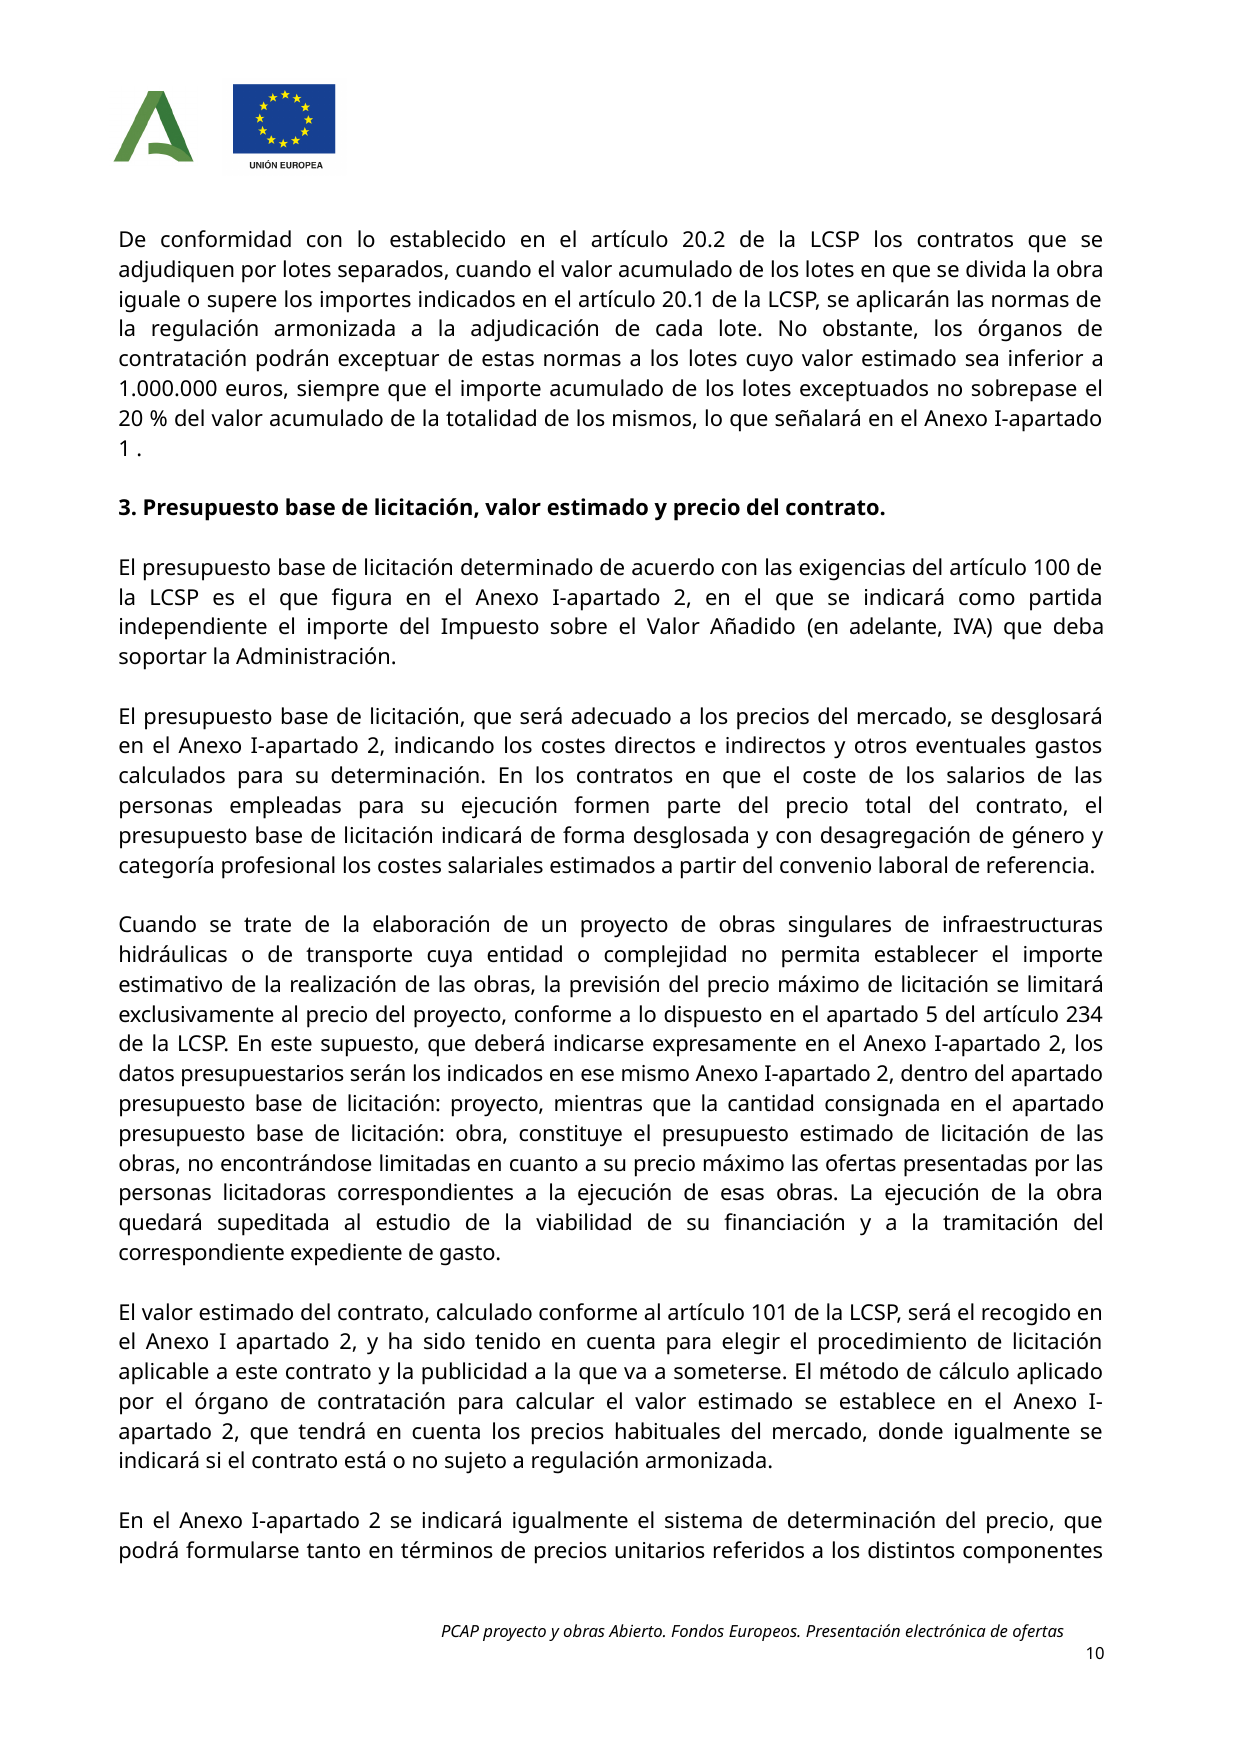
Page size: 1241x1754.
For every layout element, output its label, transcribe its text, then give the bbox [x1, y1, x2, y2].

text Cuando se trate de la elaboración de un proyecto de obras singulares de infraestructuras hidráulicas o de transporte cuya entidad o complejidad no permita establecer el importe estimativo de la realización de las obras, la previsión del precio máximo de licitación se limitará exclusivamente al precio del proyecto, conforme a lo dispuesto en el apartado 5 del artículo 234 de la LCSP. En este supuesto, que deberá indicarse expresamente en el Anexo I-apartado 2, los datos presupuestarios serán los indicados en ese mismo Anexo I-apartado 2, dentro del apartado presupuesto base de licitación: proyecto, mientras que la cantidad consignada en el apartado presupuesto base de licitación: obra, constituye el presupuesto estimado de licitación de las obras, no encontrándose limitadas en cuanto a su precio máximo las ofertas presentadas por las personas licitadoras correspondientes a la ejecución de esas obras. La ejecución de la obra quedará supeditada al estudio de la viabilidad de su financiación y a la tramitación del correspondiente expediente de gasto. [118, 909, 1104, 1267]
text 3. Presupuesto base de licitación, valor estimado y precio del contrato. [118, 492, 1104, 522]
picture [221, 78, 347, 176]
text El presupuesto base de licitación, que será adecuado a los precios del mercado, se desglosará en el Anexo I-apartado 2, indicando los costes directos e indirectos y otros eventuales gastos calculados para su determinación. En los contratos en que el coste de los salarios de las personas empleadas para su ejecución formen parte del precio total del contrato, el presupuesto base de licitación indicará de forma desglosada y con desagregación de género y categoría profesional los costes salariales estimados a partir del convenio laboral de referencia. [118, 701, 1104, 879]
text En el Anexo I-apartado 2 se indicará igualmente el sistema de determinación del precio, que podrá formularse tanto en términos de precios unitarios referidos a los distintos componentes [118, 1505, 1104, 1565]
text El presupuesto base de licitación determinado de acuerdo con las exigencias del artículo 100 de la LCSP es el que figura en el Anexo I-apartado 2, en el que se indicará como partida independiente el importe del Impuesto sobre el Valor Añadido (en adelante, IVA) que deba soportar la Administración. [118, 552, 1104, 671]
picture [109, 86, 198, 166]
text El valor estimado del contrato, calculado conforme al artículo 101 de la LCSP, será el recogido en el Anexo I apartado 2, y ha sido tenido en cuenta para elegir el procedimiento de licitación aplicable a este contrato y la publicidad a la que va a someterse. El método de cálculo aplicado por el órgano de contratación para calcular el valor estimado se establece en el Anexo I-apartado 2, que tendrá en cuenta los precios habituales del mercado, donde igualmente se indicará si el contrato está o no sujeto a regulación armonizada. [118, 1297, 1104, 1475]
text De conformidad con lo establecido en el artículo 20.2 de la LCSP los contratos que se adjudiquen por lotes separados, cuando el valor acumulado de los lotes en que se divida la obra iguale o supere los importes indicados en el artículo 20.1 de la LCSP, se aplicarán las normas de la regulación armonizada a la adjudicación de cada lote. No obstante, los órganos de contratación podrán exceptuar de estas normas a los lotes cuyo valor estimado sea inferior a 1.000.000 euros, siempre que el importe acumulado de los lotes exceptuados no sobrepase el 20 % del valor acumulado de la totalidad de los mismos, lo que señalará en el Anexo I-apartado 1 . [118, 224, 1104, 462]
